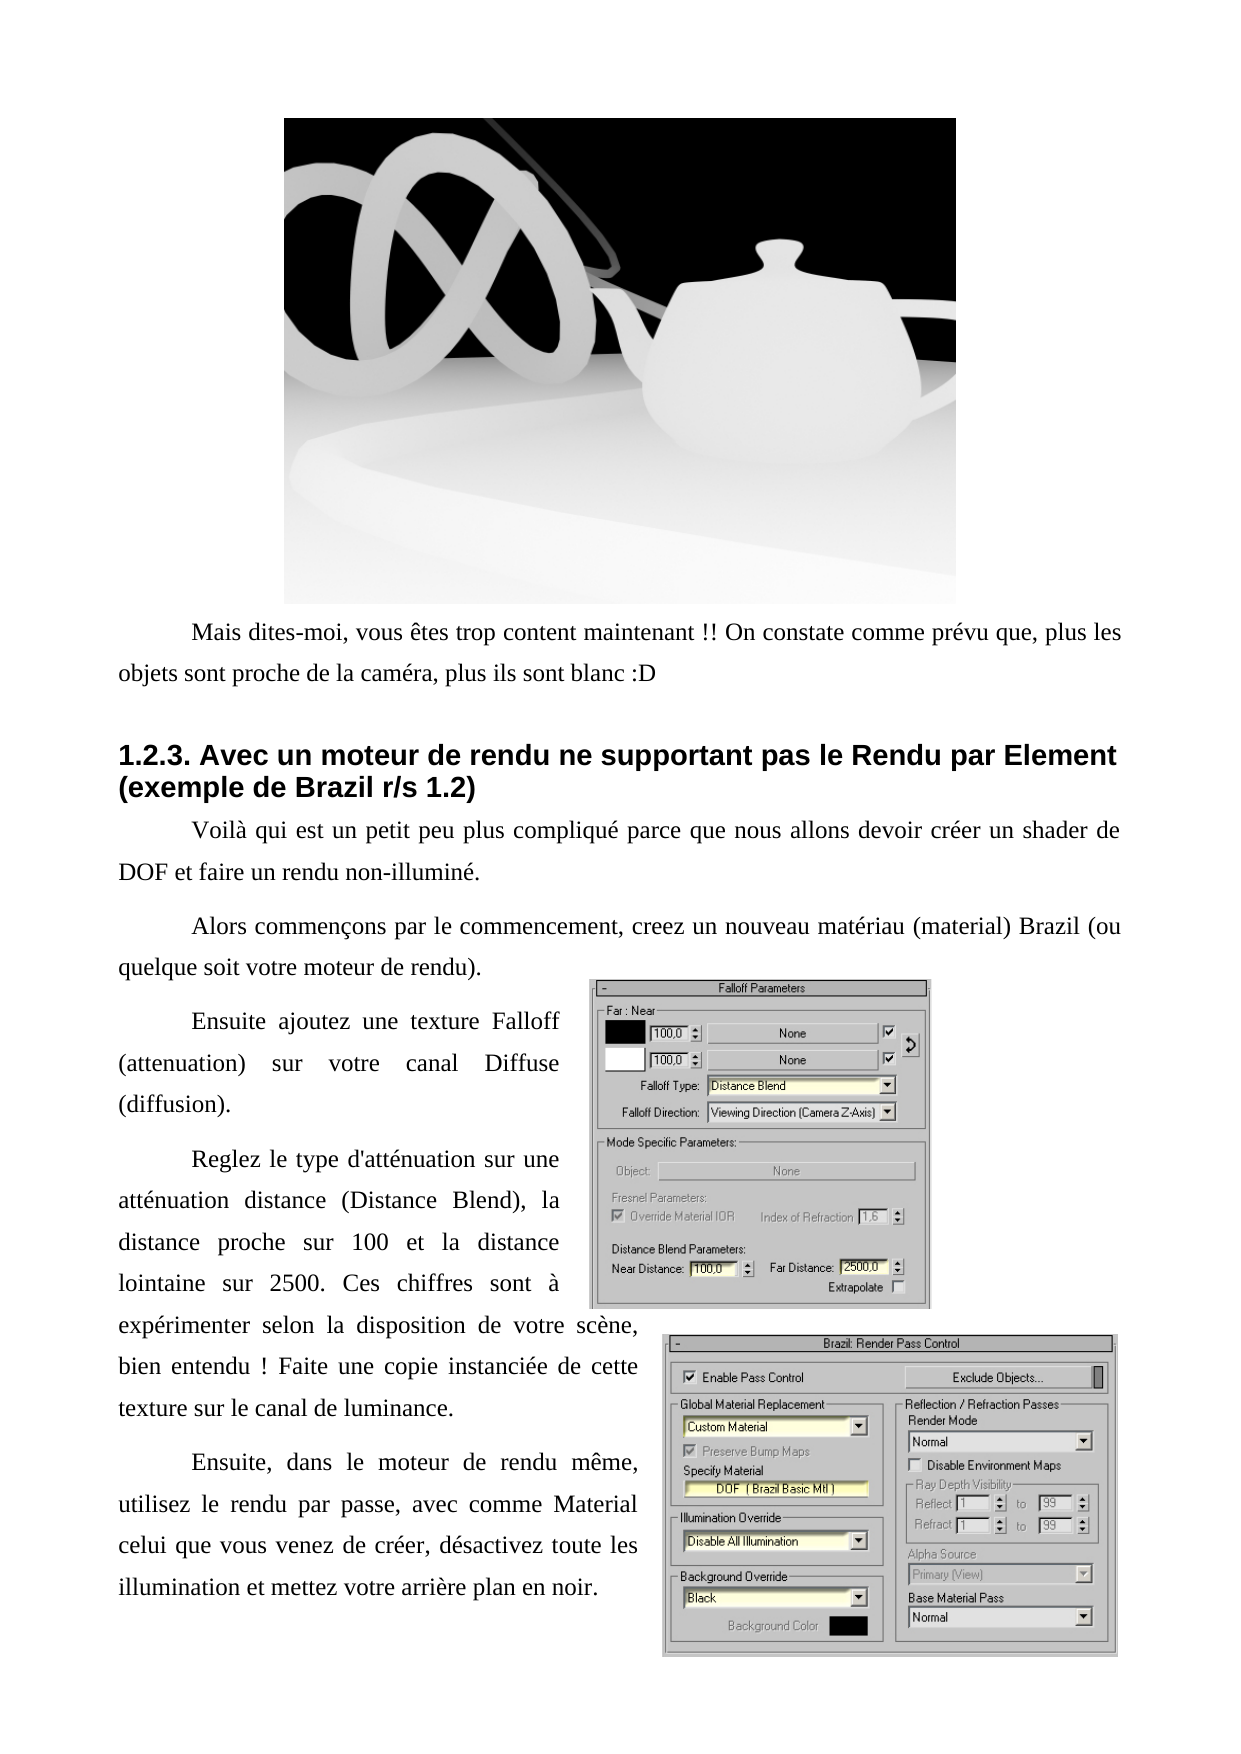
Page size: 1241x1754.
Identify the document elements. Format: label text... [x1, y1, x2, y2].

picture [284, 118, 956, 604]
text Mais dites-moi, vous êtes trop content maintenant !! On constate comme prévu que, plus les objets sont proche de la caméra, plus ils sont blanc :D [118, 118, 1122, 687]
text Ensuite, dans le moteur de rendu même, utilisez le rendu par passe, avec comme Material celui que vous venez de créer, désactivez toute les illumination et mettez votre arrière plan en noir. [118, 1448, 662, 1601]
picture [589, 979, 932, 1309]
text Voilà qui est un petit peu plus compliqué parce que nous allons devoir créer un shader de DOF et faire un rendu non-illuminé. [118, 816, 1122, 886]
subtitle 1.2.3. Avec un moteur de rendu ne supportant pas le Rendu par Element (exemple de Brazil r/s 1.2) [118, 738, 1122, 804]
text Reglez le type d'atténuation sur une atténuation distance (Distance Blend), la distance proche sur 100 et la distance lointaine sur 2500. Ces chiffres sont à expérimenter selon la disposition de votre scène, bien entendu ! Faite une copie instanciée de cette texture sur le canal de luminance. [118, 1145, 1122, 1422]
text Ensuite ajoutez une texture Falloff (attenuation) sur votre canal Diffuse (diffusion). [118, 1007, 589, 1118]
text [932, 1007, 1122, 1118]
picture [662, 1334, 1118, 1657]
text Alors commençons par le commencement, creez un nouveau matériau (material) Brazil (ou quelque soit votre moteur de rendu). [118, 912, 1122, 981]
